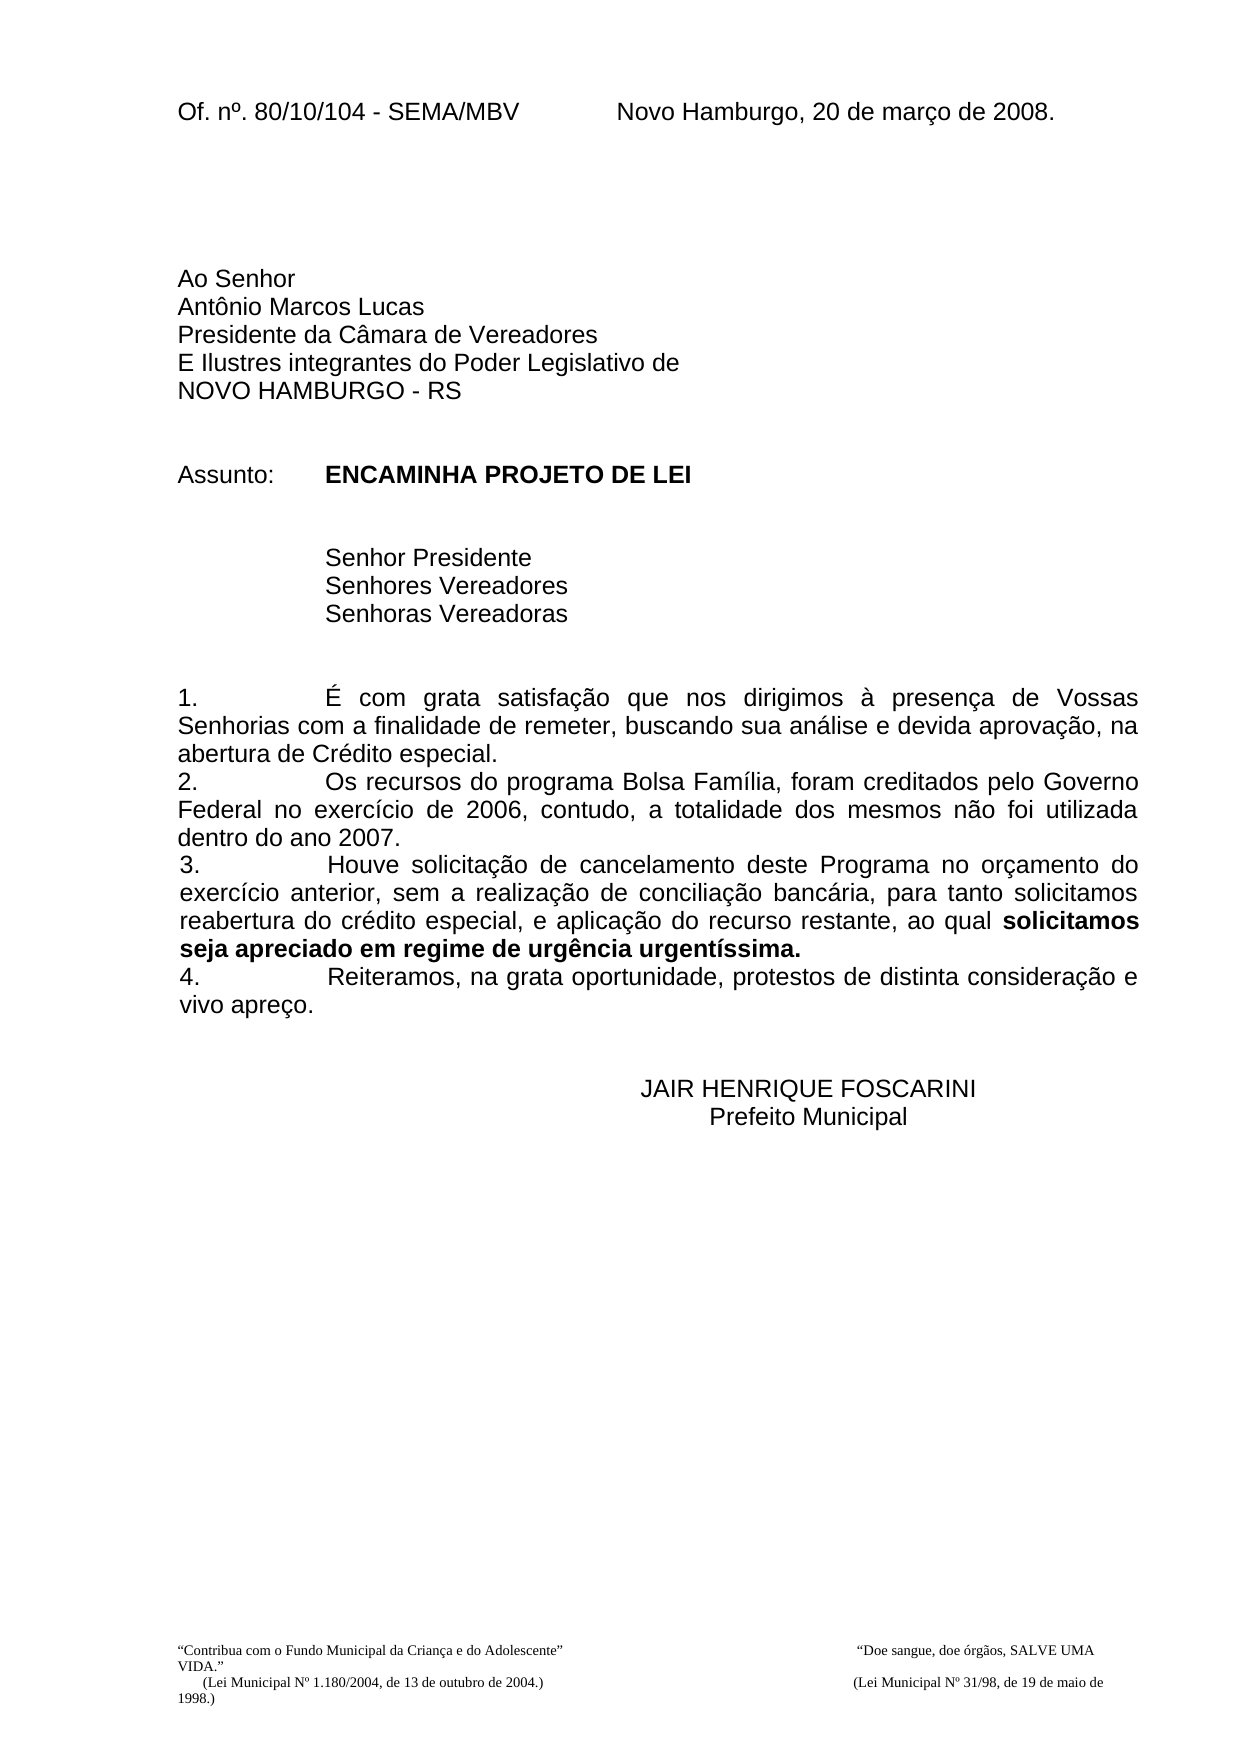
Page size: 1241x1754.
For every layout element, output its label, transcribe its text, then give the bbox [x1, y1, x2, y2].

text Senhor Presidente [177, 544, 1140, 572]
text Presidente da Câmara de Vereadores [177, 321, 1140, 349]
text E Ilustres integrantes do Poder Legislativo de [177, 349, 1140, 377]
text Of. nº. 80/10/104 - SEMA/MBV Novo Hamburgo, 20 de março de 2008. [177, 97, 1140, 125]
text 2. Os recursos do programa Bolsa Família, foram creditados pelo Governo Federal no exercício de 2006, contudo, a totalidade dos mesmos não foi utilizada dentro do ano 2007. [177, 767, 1140, 851]
text 1. É com grata satisfação que nos dirigimos à presença de Vossas Senhorias com a finalidade de remeter, buscando sua análise e devida aprovação, na abertura de Crédito especial. [177, 684, 1140, 767]
text Antônio Marcos Lucas [177, 293, 1140, 321]
text Senhores Vereadores [177, 572, 1140, 600]
text Ao Senhor [177, 265, 1140, 293]
text Assunto: ENCAMINHA PROJETO DE LEI [177, 460, 1140, 488]
text 3. Houve solicitação de cancelamento deste Programa no orçamento do exercício anterior, sem a realização de conciliação bancária, para tanto solicitamos reabertura do crédito especial, e aplicação do recurso restante, ao qual solicitamos seja apreciado em regime de urgência urgentíssima. [179, 851, 1140, 963]
text 4. Reiteramos, na grata oportunidade, protestos de distinta consideração e vivo apreço. [179, 963, 1140, 1019]
text Senhoras Vereadoras [177, 600, 1140, 628]
text Prefeito Municipal [177, 1102, 1140, 1130]
text NOVO HAMBURGO - RS [177, 377, 1140, 404]
text JAIR HENRIQUE FOSCARINI [177, 1074, 1140, 1102]
